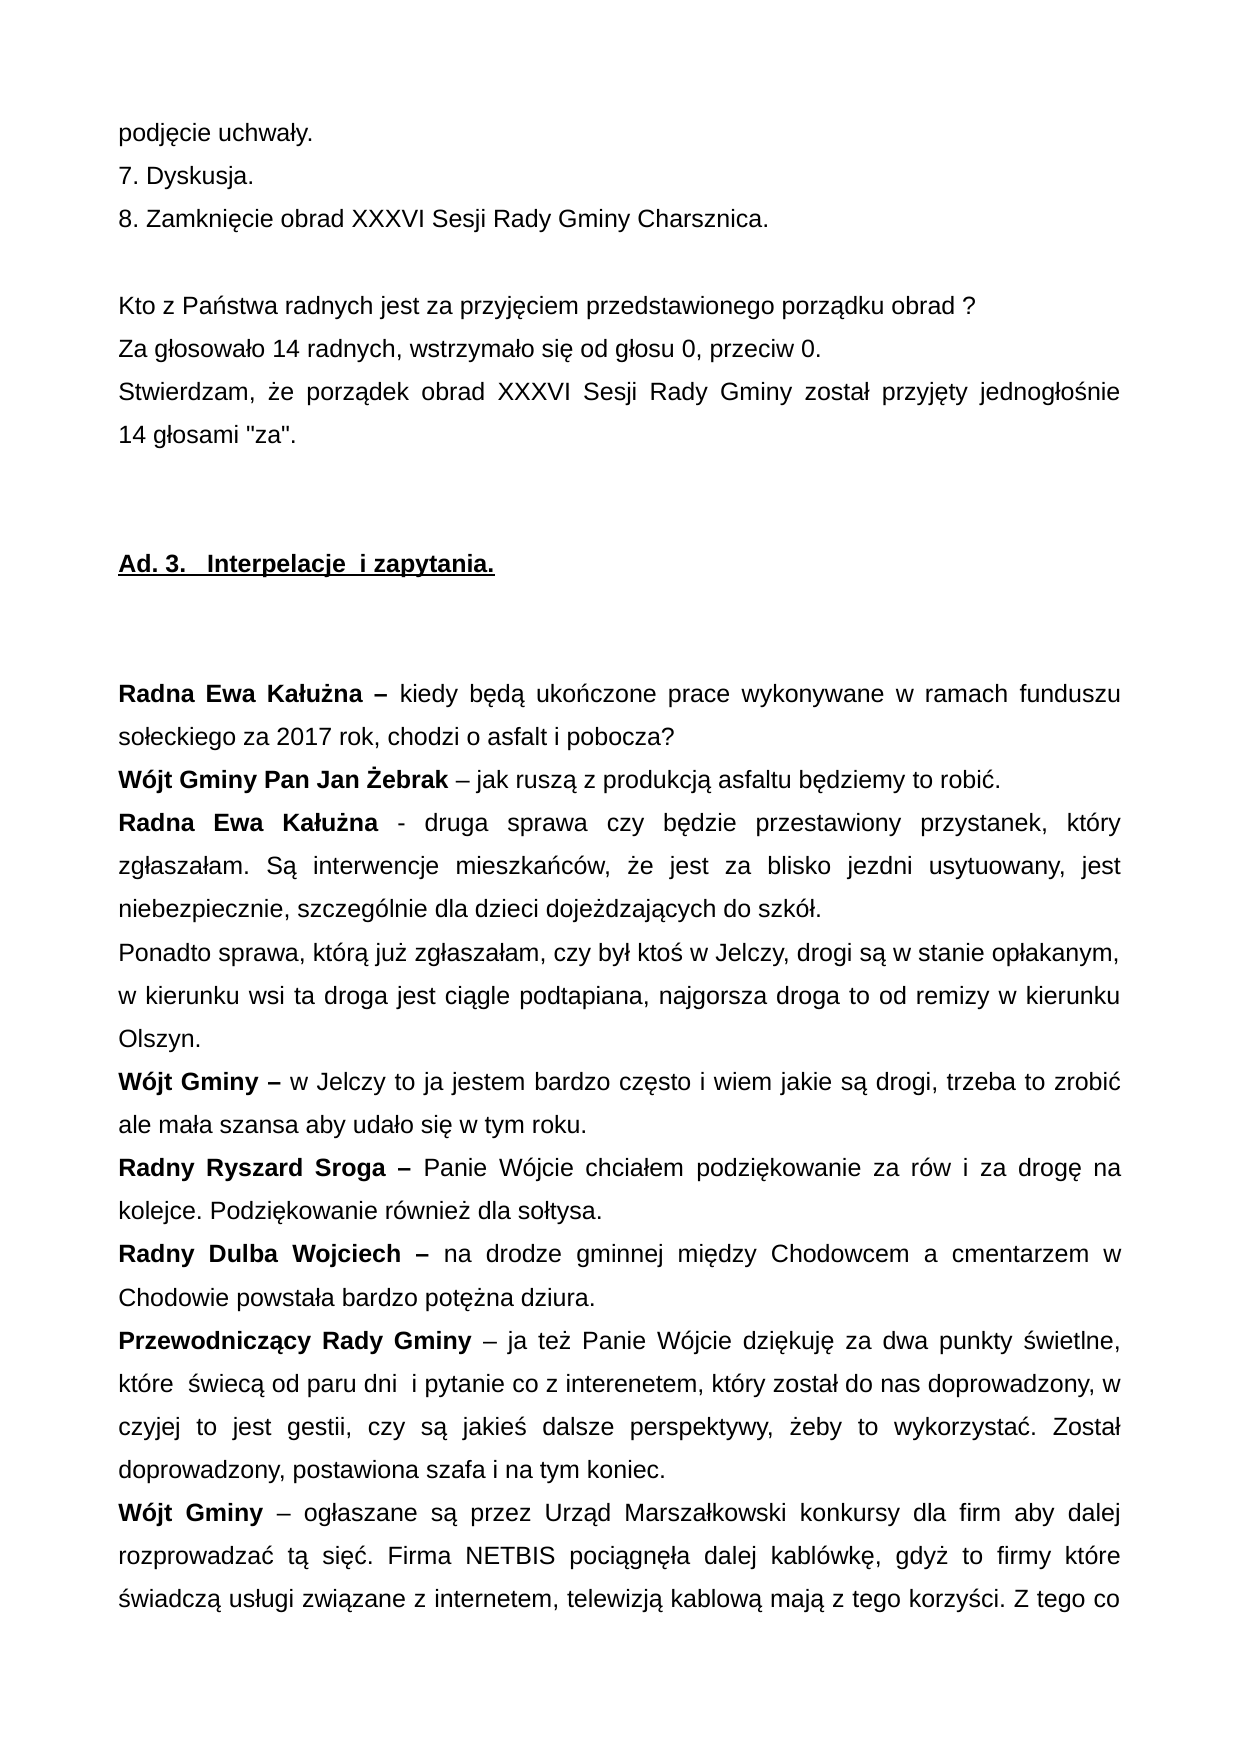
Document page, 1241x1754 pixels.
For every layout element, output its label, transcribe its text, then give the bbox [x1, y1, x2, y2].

text Ponadto sprawa, którą już zgłaszałam, czy był ktoś w Jelczy, drogi są w stanie opłakanym, w kierunku wsi ta droga jest ciągle podtapiana, najgorsza droga to od remizy w kierunku Olszyn. [118, 937, 1122, 1052]
text 7. Dyskusja. [118, 161, 1122, 190]
text Radna Ewa Kałużna – kiedy będą ukończone prace wykonywane w ramach funduszu sołeckiego za 2017 rok, chodzi o asfalt i pobocza? [118, 679, 1122, 751]
text podjęcie uchwały. [118, 118, 1122, 147]
text 8. Zamknięcie obrad XXXVI Sesji Rady Gminy Charsznica. [118, 204, 1122, 233]
text Za głosowało 14 radnych, wstrzymało się od głosu 0, przeciw 0. [118, 334, 1122, 362]
text Radny Dulba Wojciech – na drodze gminnej między Chodowcem a cmentarzem w Chodowie powstała bardzo potężna dziura. [118, 1239, 1122, 1311]
text Kto z Państwa radnych jest za przyjęciem przedstawionego porządku obrad ? [118, 291, 1122, 319]
text Radna Ewa Kałużna - druga sprawa czy będzie przestawiony przystanek, który zgłaszałam. Są interwencje mieszkańców, że jest za blisko jezdni usytuowany, jest niebezpiecznie, szczególnie dla dzieci dojeżdzających do szkół. [118, 808, 1122, 923]
text Wójt Gminy – ogłaszane są przez Urząd Marszałkowski konkursy dla firm aby dalej rozprowadzać tą sięć. Firma NETBIS pociągnęła dalej kablówkę, gdyż to firmy które świadczą usługi związane z internetem, telewizją kablową mają z tego korzyści. Z tego co [118, 1498, 1122, 1613]
text Stwierdzam, że porządek obrad XXXVI Sesji Rady Gminy został przyjęty jednogłośnie 14 głosami "za". [118, 377, 1122, 449]
text Wójt Gminy – w Jelczy to ja jestem bardzo często i wiem jakie są drogi, trzeba to zrobić ale mała szansa aby udało się w tym roku. [118, 1067, 1122, 1139]
text Ad. 3. Interpelacje i zapytania. [118, 549, 1122, 578]
text Wójt Gminy Pan Jan Żebrak – jak ruszą z produkcją asfaltu będziemy to robić. [118, 765, 1122, 794]
text Przewodniczący Rady Gminy – ja też Panie Wójcie dziękuję za dwa punkty świetlne, które świecą od paru dni i pytanie co z interenetem, który został do nas doprowadzony, w czyjej to jest gestii, czy są jakieś dalsze perspektywy, żeby to wykorzystać. Został doprowadzony, postawiona szafa i na tym koniec. [118, 1326, 1122, 1484]
text Radny Ryszard Sroga – Panie Wójcie chciałem podziękowanie za rów i za drogę na kolejce. Podziękowanie również dla sołtysa. [118, 1153, 1122, 1225]
